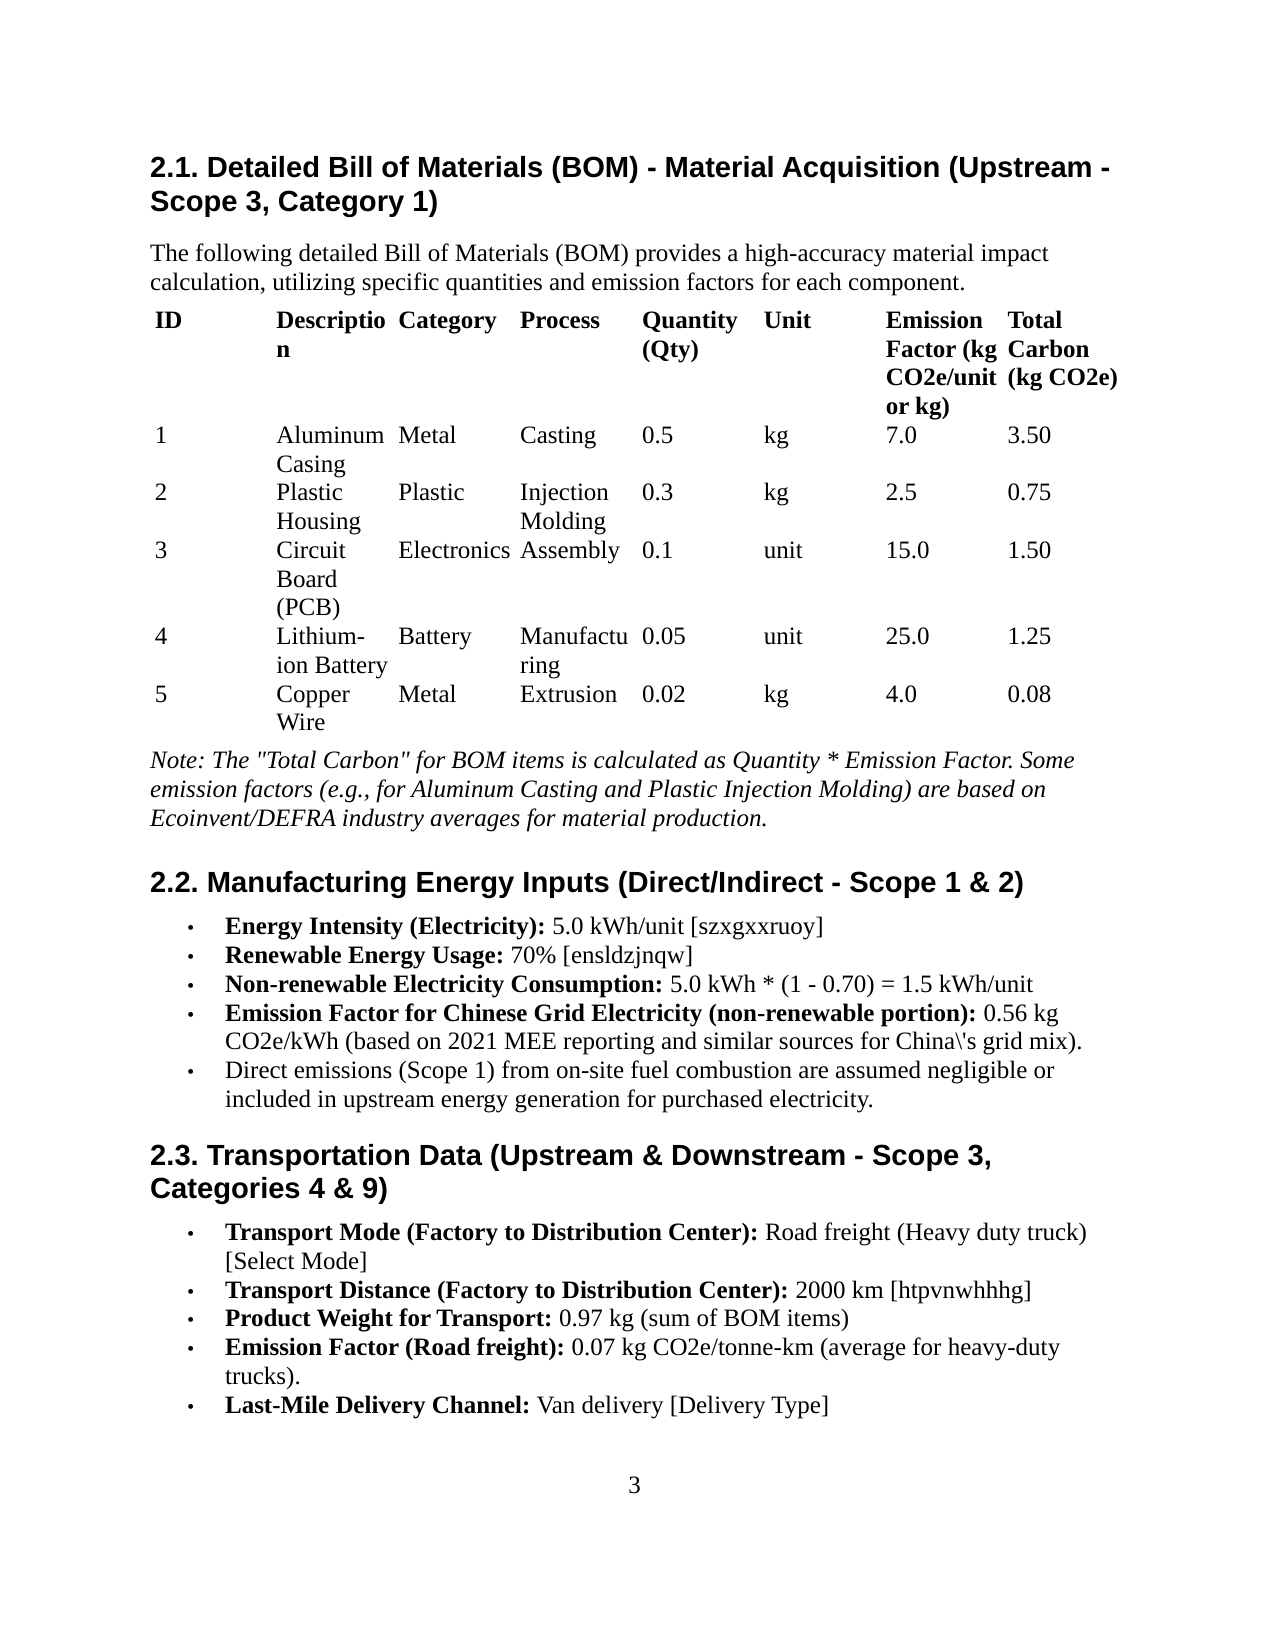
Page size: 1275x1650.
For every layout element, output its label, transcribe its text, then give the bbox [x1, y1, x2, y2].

table_cell 0.08 [1003, 679, 1125, 736]
table_header ID [150, 305, 272, 420]
table_cell 1 [150, 420, 272, 477]
table_cell 7.0 [881, 420, 1003, 477]
table_cell 0.5 [638, 420, 759, 477]
table_cell Metal [394, 679, 516, 736]
list Emission Factor for Chinese Grid Electricity (non-renewable portion): 0.56 kg CO2e/kWh (based on 2021 MEE reporting and similar sources for China\'s grid mix). [187, 998, 1125, 1055]
table_cell 3 [150, 535, 272, 621]
table_cell Lithium-ion Battery [272, 621, 394, 679]
table_header Quantity (Qty) [638, 305, 759, 420]
list Transport Distance (Factory to Distribution Center): 2000 km [htpvnwhhhg] [187, 1275, 1125, 1303]
list Transport Mode (Factory to Distribution Center): Road freight (Heavy duty truck) [Select Mode] [187, 1217, 1125, 1275]
table_cell 0.05 [638, 621, 759, 679]
table_header Unit [759, 305, 881, 420]
table_header Total Carbon (kg CO2e) [1003, 305, 1125, 420]
table_cell unit [759, 621, 881, 679]
table_cell Metal [394, 420, 516, 477]
table_cell Circuit Board (PCB) [272, 535, 394, 621]
table_cell 2 [150, 478, 272, 535]
subtitle 2.1. Detailed Bill of Materials (BOM) - Material Acquisition (Upstream - Scope 3, Category 1) [150, 150, 1125, 217]
list Energy Intensity (Electricity): 5.0 kWh/unit [szxgxxruoy] [187, 911, 1125, 940]
table_cell 0.02 [638, 679, 759, 736]
table_cell 0.1 [638, 535, 759, 621]
table_cell 4 [150, 621, 272, 679]
table_cell Manufacturing [516, 621, 637, 679]
table_cell Extrusion [516, 679, 637, 736]
text The following detailed Bill of Materials (BOM) provides a high-accuracy material impact calculation, utilizing specific quantities and emission factors for each component. [150, 238, 1125, 296]
table_cell Copper Wire [272, 679, 394, 736]
list Non-renewable Electricity Consumption: 5.0 kWh * (1 - 0.70) = 1.5 kWh/unit [187, 969, 1125, 998]
table_cell Assembly [516, 535, 637, 621]
table_cell unit [759, 535, 881, 621]
table_cell 15.0 [881, 535, 1003, 621]
list Product Weight for Transport: 0.97 kg (sum of BOM items) [187, 1303, 1125, 1332]
table_header Description [272, 305, 394, 420]
list Renewable Energy Usage: 70% [ensldzjnqw] [187, 940, 1125, 969]
table_header Emission Factor (kg CO2e/unit or kg) [881, 305, 1003, 420]
table_cell 0.75 [1003, 478, 1125, 535]
subtitle 2.2. Manufacturing Energy Inputs (Direct/Indirect - Scope 1 & 2) [150, 865, 1125, 899]
subtitle 2.3. Transportation Data (Upstream & Downstream - Scope 3, Categories 4 & 9) [150, 1138, 1125, 1205]
table_cell Injection Molding [516, 478, 637, 535]
table_cell 4.0 [881, 679, 1003, 736]
table_cell Aluminum Casing [272, 420, 394, 477]
table_cell kg [759, 420, 881, 477]
table_cell 2.5 [881, 478, 1003, 535]
table_header Category [394, 305, 516, 420]
table_cell Electronics [394, 535, 516, 621]
table_cell 0.3 [638, 478, 759, 535]
table_cell 3.50 [1003, 420, 1125, 477]
table_cell Plastic Housing [272, 478, 394, 535]
table_cell kg [759, 478, 881, 535]
list Emission Factor (Road freight): 0.07 kg CO2e/tonne-km (average for heavy-duty trucks). [187, 1332, 1125, 1390]
table_header Process [516, 305, 637, 420]
table_cell 1.25 [1003, 621, 1125, 679]
table_cell 25.0 [881, 621, 1003, 679]
list Direct emissions (Scope 1) from on-site fuel combustion are assumed negligible or included in upstream energy generation for purchased electricity. [187, 1055, 1125, 1113]
table_cell 1.50 [1003, 535, 1125, 621]
table_cell Casting [516, 420, 637, 477]
list Last-Mile Delivery Channel: Van delivery [Delivery Type] [187, 1390, 1125, 1418]
table_cell 5 [150, 679, 272, 736]
table_cell kg [759, 679, 881, 736]
text Note: The "Total Carbon" for BOM items is calculated as Quantity * Emission Factor. Some emission factors (e.g., for Aluminum Casting and Plastic Injection Molding) are based on Ecoinvent/DEFRA industry averages for material production. [150, 745, 1125, 831]
table_cell Battery [394, 621, 516, 679]
table_cell Plastic [394, 478, 516, 535]
